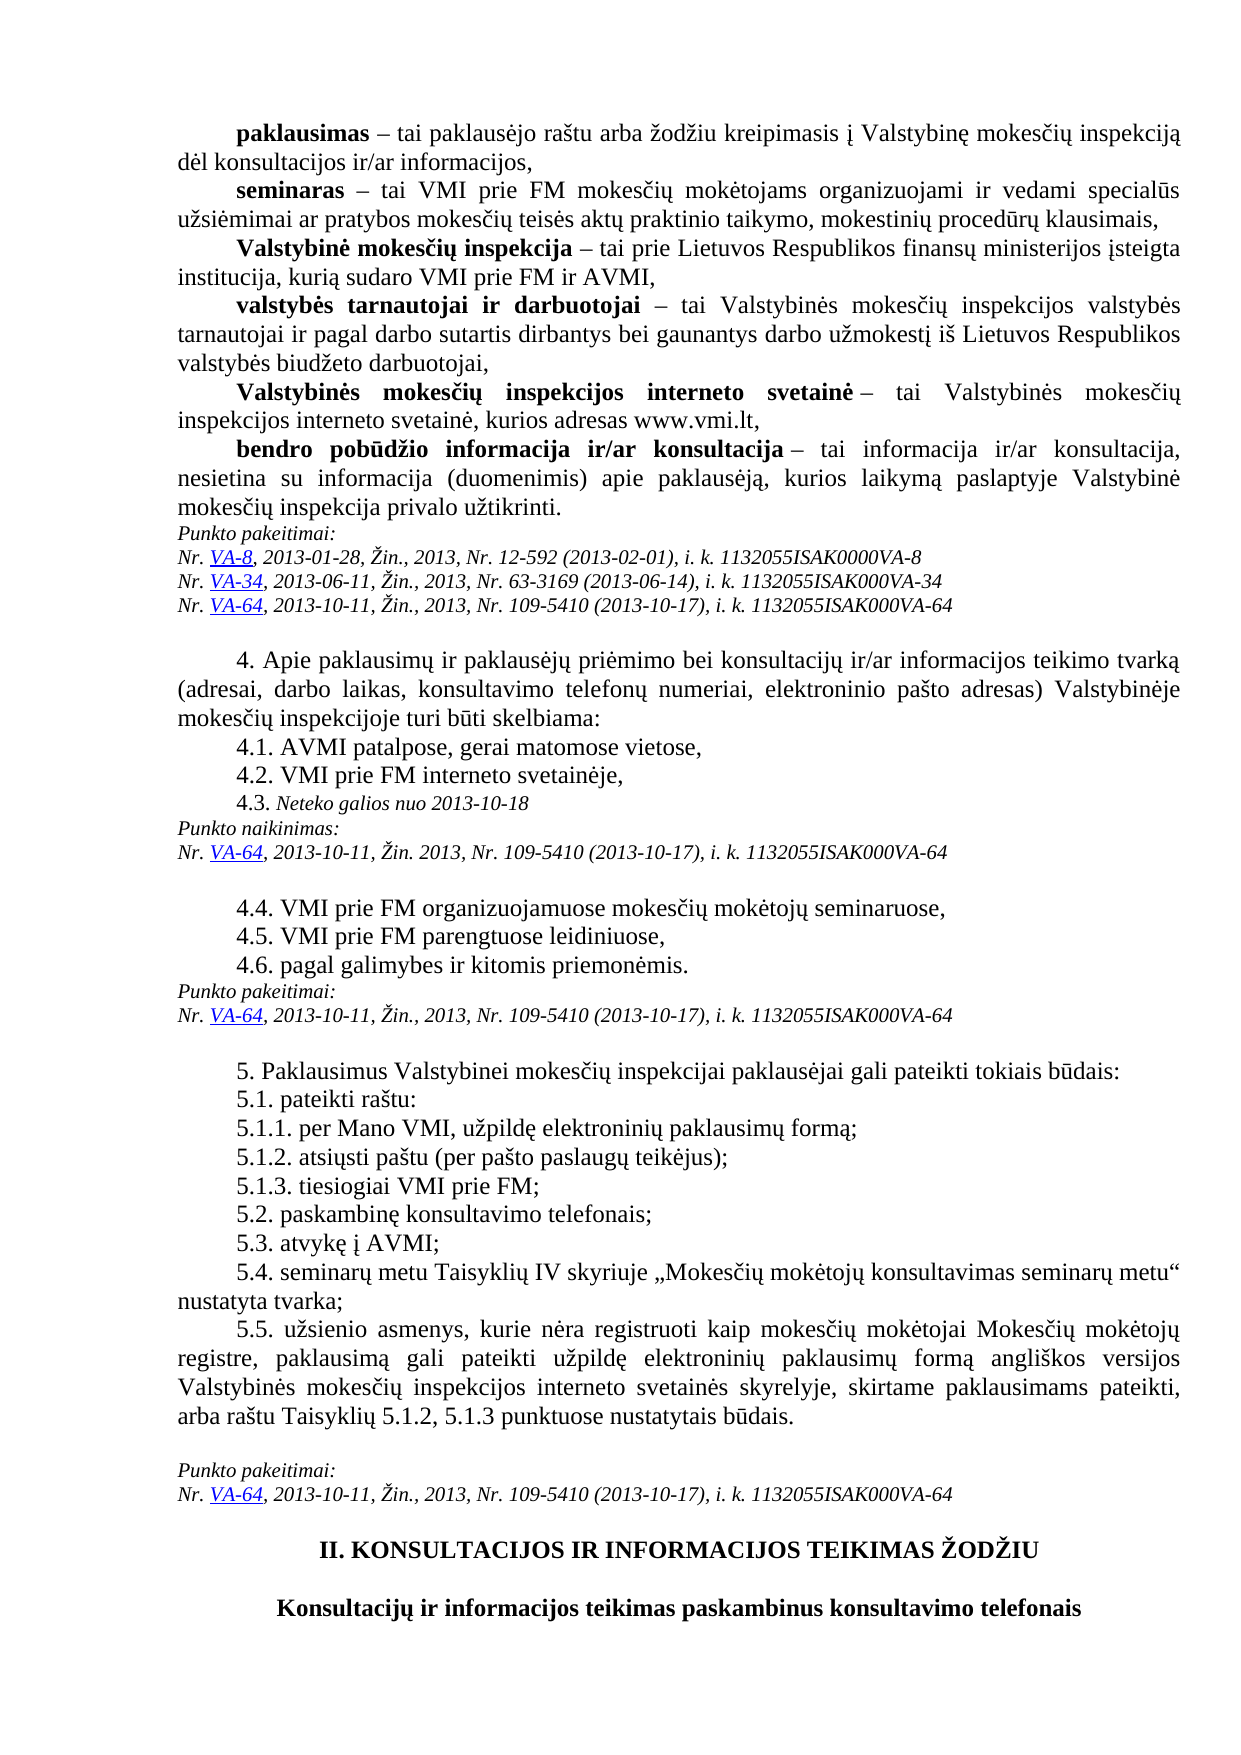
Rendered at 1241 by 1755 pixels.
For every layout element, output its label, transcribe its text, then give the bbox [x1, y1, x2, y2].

text Nr. VA-64, 2013-10-11, Žin., 2013, Nr. 109-5410 (2013-10-17), i. k. 1132055ISAK000VA-64 [177, 1003, 1181, 1027]
text 4.5. VMI prie FM parengtuose leidiniuose, [177, 921, 1181, 950]
text 5. Paklausimus Valstybinei mokesčių inspekcijai paklausėjai gali pateikti tokiais būdais: [177, 1056, 1181, 1084]
text seminaras – tai VMI prie FM mokesčių mokėtojams organizuojami ir vedami specialūs užsiėmimai ar pratybos mokesčių teisės aktų praktinio taikymo, mokestinių procedūrų klausimais, [177, 176, 1181, 233]
text Punkto naikinimas: [177, 816, 1181, 840]
text valstybės tarnautojai ir darbuotojai – tai Valstybinės mokesčių inspekcijos valstybės tarnautojai ir pagal darbo sutartis dirbantys bei gaunantys darbo užmokestį iš Lietuvos Respublikos valstybės biudžeto darbuotojai, [177, 291, 1181, 377]
text Nr. VA-8, 2013-01-28, Žin., 2013, Nr. 12-592 (2013-02-01), i. k. 1132055ISAK0000VA-8 [177, 545, 1181, 569]
text 4.6. pagal galimybes ir kitomis priemonėmis. [177, 950, 1181, 979]
text 4.4. VMI prie FM organizuojamuose mokesčių mokėtojų seminaruose, [177, 893, 1181, 921]
text Nr. VA-64, 2013-10-11, Žin., 2013, Nr. 109-5410 (2013-10-17), i. k. 1132055ISAK000VA-64 [177, 593, 1181, 617]
text 4.1. AVMI patalpose, gerai matomose vietose, [177, 732, 1181, 761]
text 5.5. užsienio asmenys, kurie nėra registruoti kaip mokesčių mokėtojai Mokesčių mokėtojų registre, paklausimą gali pateikti užpildę elektroninių paklausimų formą angliškos versijos Valstybinės mokesčių inspekcijos interneto svetainės skyrelyje, skirtame paklausimams pateikti, arba raštu Taisyklių 5.1.2, 5.1.3 punktuose nustatytais būdais. [177, 1314, 1181, 1429]
text 5.3. atvykę į AVMI; [177, 1228, 1181, 1257]
text Valstybinė mokesčių inspekcija – tai prie Lietuvos Respublikos finansų ministerijos įsteigta institucija, kurią sudaro VMI prie FM ir AVMI, [177, 233, 1181, 291]
text 5.1.1. per Mano VMI, užpildę elektroninių paklausimų formą; [177, 1113, 1181, 1142]
text 4.2. VMI prie FM interneto svetainėje, [177, 761, 1181, 789]
text II. KONSULTACIJOS IR INFORMACIJOS TEIKIMAS ŽODŽIU [177, 1535, 1181, 1564]
text 4. Apie paklausimų ir paklausėjų priėmimo bei konsultacijų ir/ar informacijos teikimo tvarką (adresai, darbo laikas, konsultavimo telefonų numeriai, elektroninio pašto adresas) Valstybinėje mokesčių inspekcijoje turi būti skelbiama: [177, 646, 1181, 732]
text 5.2. paskambinę konsultavimo telefonais; [177, 1199, 1181, 1228]
text Valstybinės mokesčių inspekcijos interneto svetainė – tai Valstybinės mokesčių inspekcijos interneto svetainė, kurios adresas www.vmi.lt, [177, 377, 1181, 434]
text Konsultacijų ir informacijos teikimas paskambinus konsultavimo telefonais [177, 1593, 1181, 1621]
text 5.1.3. tiesiogiai VMI prie FM; [177, 1171, 1181, 1199]
text bendro pobūdžio informacija ir/ar konsultacija – tai informacija ir/ar konsultacija, nesietina su informacija (duomenimis) apie paklausėją, kurios laikymą paslaptyje Valstybinė mokesčių inspekcija privalo užtikrinti. [177, 434, 1181, 521]
text paklausimas – tai paklausėjo raštu arba žodžiu kreipimasis į Valstybinę mokesčių inspekciją dėl konsultacijos ir/ar informacijos, [177, 118, 1181, 176]
text Punkto pakeitimai: [177, 979, 1181, 1003]
text Nr. VA-64, 2013-10-11, Žin. 2013, Nr. 109-5410 (2013-10-17), i. k. 1132055ISAK000VA-64 [177, 840, 1181, 864]
text 5.1.2. atsiųsti paštu (per pašto paslaugų teikėjus); [177, 1142, 1181, 1171]
text 5.1. pateikti raštu: [177, 1084, 1181, 1113]
text Nr. VA-64, 2013-10-11, Žin., 2013, Nr. 109-5410 (2013-10-17), i. k. 1132055ISAK000VA-64 [177, 1482, 1181, 1506]
text Nr. VA-34, 2013-06-11, Žin., 2013, Nr. 63-3169 (2013-06-14), i. k. 1132055ISAK000VA-34 [177, 569, 1181, 593]
text Punkto pakeitimai: [177, 1458, 1181, 1482]
text Punkto pakeitimai: [177, 521, 1181, 545]
text 4.3. Neteko galios nuo 2013-10-18 [177, 789, 1181, 816]
text 5.4. seminarų metu Taisyklių IV skyriuje „Mokesčių mokėtojų konsultavimas seminarų metu“ nustatyta tvarka; [177, 1257, 1181, 1314]
